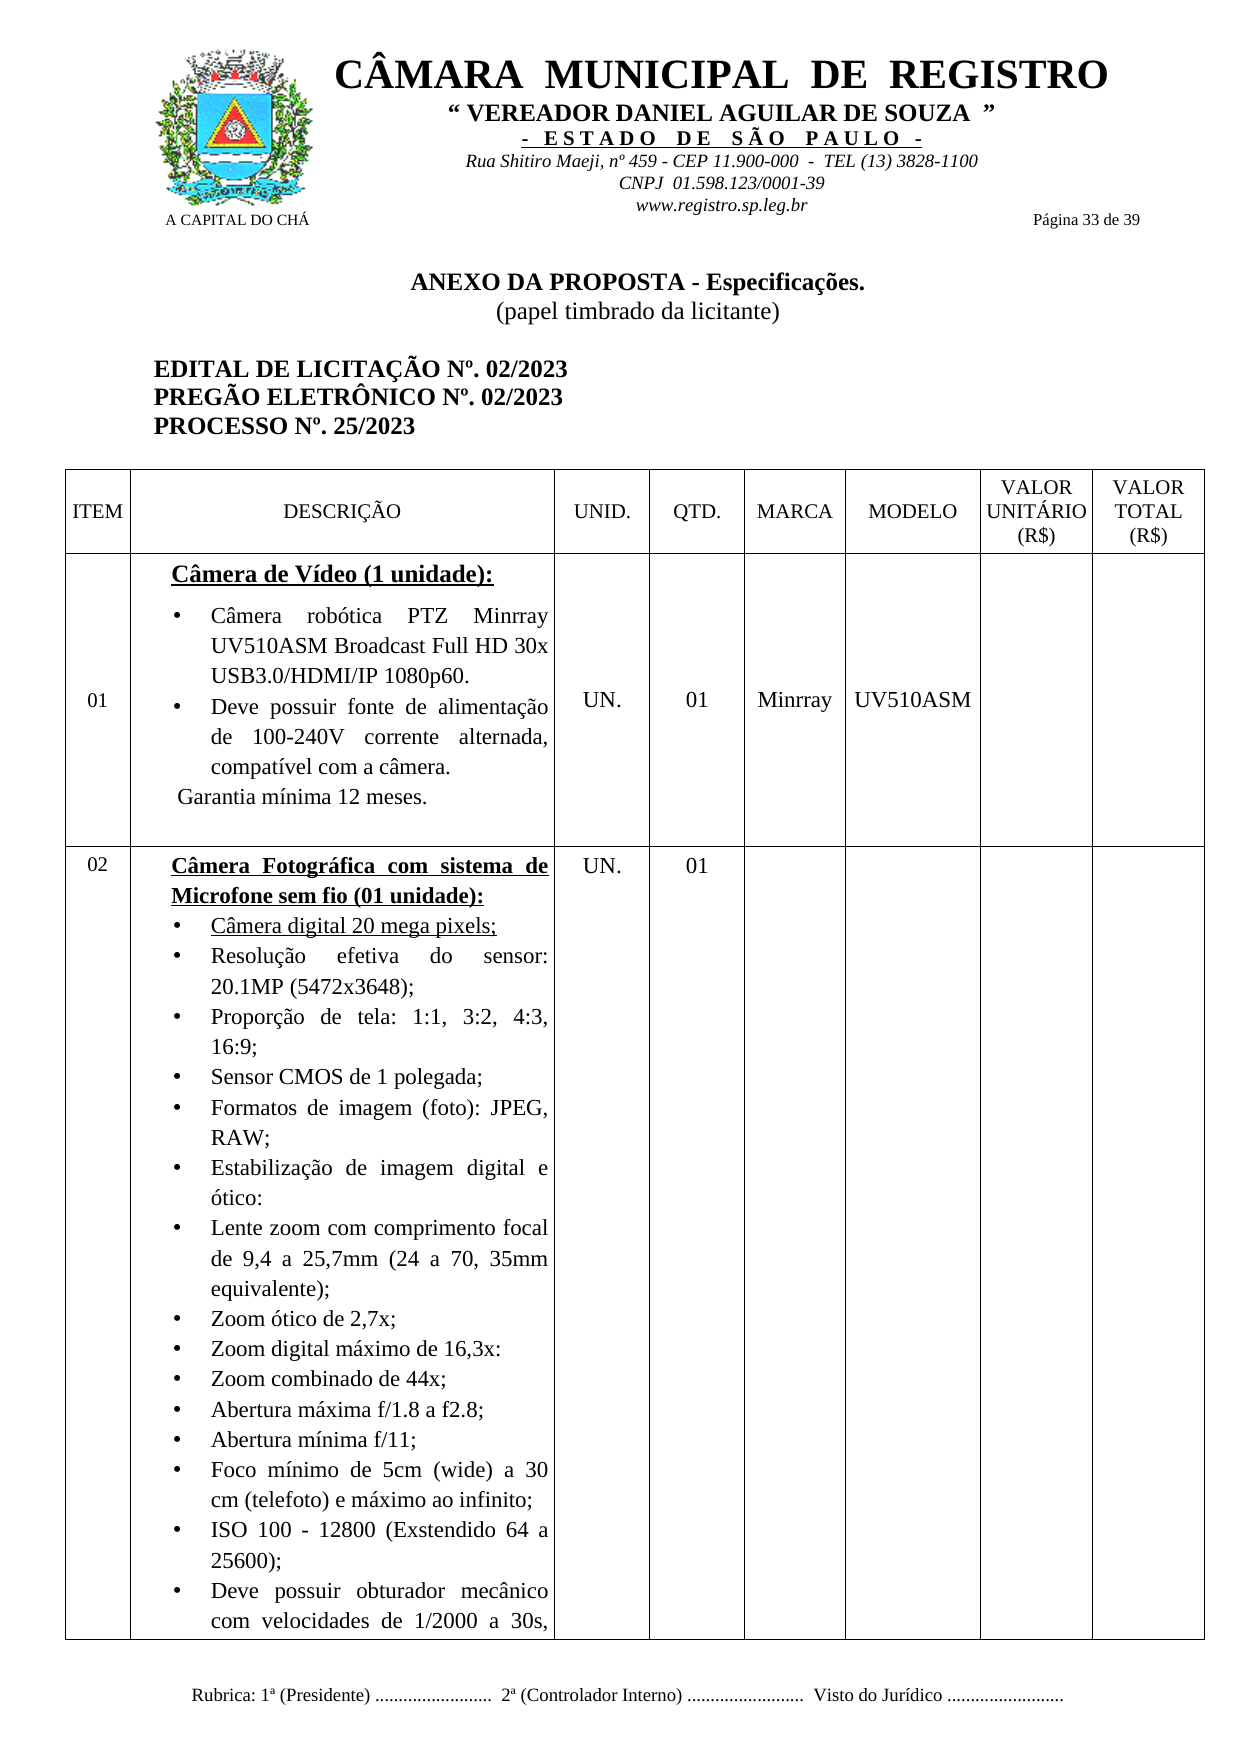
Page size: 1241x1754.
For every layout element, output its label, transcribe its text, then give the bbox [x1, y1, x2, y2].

table_header ITEM [66, 470, 130, 553]
text PROCESSO Nº. 25/2023 [153, 411, 1122, 440]
table_cell Câmera de Vídeo (1 unidade): Câmera robótica PTZ Minrray UV510ASM Broadcast Full HD 30x USB3.0/HDMI/IP 1080p60. Deve possuir fonte de alimentação de 100-240V corrente alternada, compatível com a câmera. Garantia mínima 12 meses. [131, 554, 554, 846]
table_header VALOR TOTAL (R$) [1093, 470, 1204, 553]
table_cell [981, 847, 1092, 1639]
table_cell [846, 847, 980, 1639]
subtitle ANEXO DA PROPOSTA - Especificações. [153, 267, 1122, 296]
table_cell Câmera Fotográfica com sistema de Microfone sem fio (01 unidade): Câmera digital 20 mega pixels; Resolução efetiva do sensor: 20.1MP (5472x3648); Proporção de tela: 1:1, 3:2, 4:3, 16:9; Sensor CMOS de 1 polegada; Formatos de imagem (foto): JPEG, RAW; Estabilização de imagem digital e ótico: Lente zoom com comprimento focal de 9,4 a 25,7mm (24 a 70, 35mm equivalente); Zoom ótico de 2,7x; Zoom digital máximo de 16,3x: Zoom combinado de 44x; Abertura máxima f/1.8 a f2.8; Abertura mínima f/11; Foco mínimo de 5cm (wide) a 30 cm (telefoto) e máximo ao infinito; ISO 100 - 12800 (Exstendido 64 a 25600); Deve possuir obturador mecânico com velocidades de 1/2000 a 30s, em modos manual e automático; Métodos de exposição: média, média ponderada ao centro, multi e spot; Modos de exposição: Prioridade de abertura, Manual, Programa, Prioridade de obturador; Compensação de exposição de -3 a +3 EV, com passos de 1/3 EV: Disparo contínuo de até 24fps a 20.1MP, mínimo; Temporizador programável de 2/5/10segundos; Modos de gravação de vídeo: MP4/XAVC S, UHD 4K (3840X2160) A 23.97P/25P/29.97P [60 A 100Mb/S] FULL HD a 23.976p/25p/29.97p/50p/59.94p/100p/119.88p[16 a 100Mb/s] AVCHD/MP4: Full HD(1920x1080) a 50i/59.94i [17 a 24 mbp] Sem limite de tempo de gravação; Codificação de vídeo NTSC/PAL; Deve possuir Microfone embutido (estéreo) e entrada para microfone externo (estéreo); Capacidade de transmissão ao vivo; Funcionalidade de webcam; Monitor de 3 polegadas com 921.6k pixels, touchscreen, articulado; Flash embutido – não; Conexão externa (sapata hot-shoe), com tecnologia MI “Multi Interface Shoe”, para conexão de áudio wireless; Bateria recarregável de 3.6V\1240mAh, com capacidade de aproximadamente 260 disparos em modo câmera; Interface: Cartão de memória em Slot único para SD/SDHC/SDXC/Memory Stick Duo híbrido Microfone de 3.5mm, porta Micro-HDMI, porta USB Micro-B (2.0) Wireless : Wi-Fi e Bluetooth; Deve vir com todos os acessórios, incluindo a câmera, cabo de conexão de dados USB compatível, bateria recarregável compatível com a câmera, carregador de bateria compatível ou a câmera possuir carregamento interno; Garantia mínima de 12 meses. Sistema de microfone sem fio transmissor e receptor; O receptor deve ser compatível com a câmera, uso na sapata MI Multi interface Shoe; Deve possuir 1 transmissor e 1 receptor para sapata MI “Multi Interface Shoe”; Receptor: Tecnologia wireless : Bluetooth 5.0; Transmissor incluído : Clip-On com microfone; Distância de operação máxima 200m; 2 transmissores por banda, máximo; Número de canais de áudio: 1; Deve conter 1 saída P2 TRS 3.5mm fêmea, desbalanceada; Resposta de frequência de 20Hz a 20kHz; Deve permitir a alimentação do receptor via bateria recarregável interna e via sapata Hot-Shoe Multi interface; Deve possuir led indicadores de status da bateria e de sincronização; Autonomia mínima de 3 horas com a bateria interna e de 9 horas conectado via Sapata Hot-Shoe MI Multi interface; Transmissor Clip-On com microfone de condensador eletreto, omnidirecional; Deve possuir 1 entrada TRS P2 3.5mm fême desbalanceada; Ganho de 0 a +20dB (passos de 10dB); Deve possuir bateria interna recarregável, com carregador compatível ou carregamento no próprio equipamento, com duração mínima de 9 horas em uso contínuo; Deve vir acompanhado de todos os acessórios, como cabos de comunicação, carregadores (caso aplicável) , protetores de vento, cabo TRS de 3.5mm para 3.5mm, suporte de proteção e bolsa; Garantia mínima de 12 meses. [131, 847, 554, 1639]
table_cell 02 [66, 847, 130, 1639]
table_cell [1093, 554, 1204, 846]
table_cell UV510ASM [846, 554, 980, 846]
table_cell UN. [555, 847, 649, 1639]
table_cell 01 [66, 554, 130, 846]
text EDITAL DE LICITAÇÃO Nº. 02/2023 [153, 354, 1122, 382]
table_cell 01 [650, 847, 744, 1639]
table_cell [1093, 847, 1204, 1639]
table_cell Minrray [745, 554, 845, 846]
table_cell [981, 554, 1092, 846]
text PREGÃO ELETRÔNICO Nº. 02/2023 [153, 382, 1122, 411]
table_header MARCA [745, 470, 845, 553]
table_header UNID. [555, 470, 649, 553]
table_header QTD. [650, 470, 744, 553]
table_cell [745, 847, 845, 1639]
table_cell 01 [650, 554, 744, 846]
table_header DESCRIÇÃO [131, 470, 554, 553]
table_cell UN. [555, 554, 649, 846]
text (papel timbrado da licitante) [153, 296, 1122, 325]
table_header MODELO [846, 470, 980, 553]
table_header VALOR UNITÁRIO (R$) [981, 470, 1092, 553]
